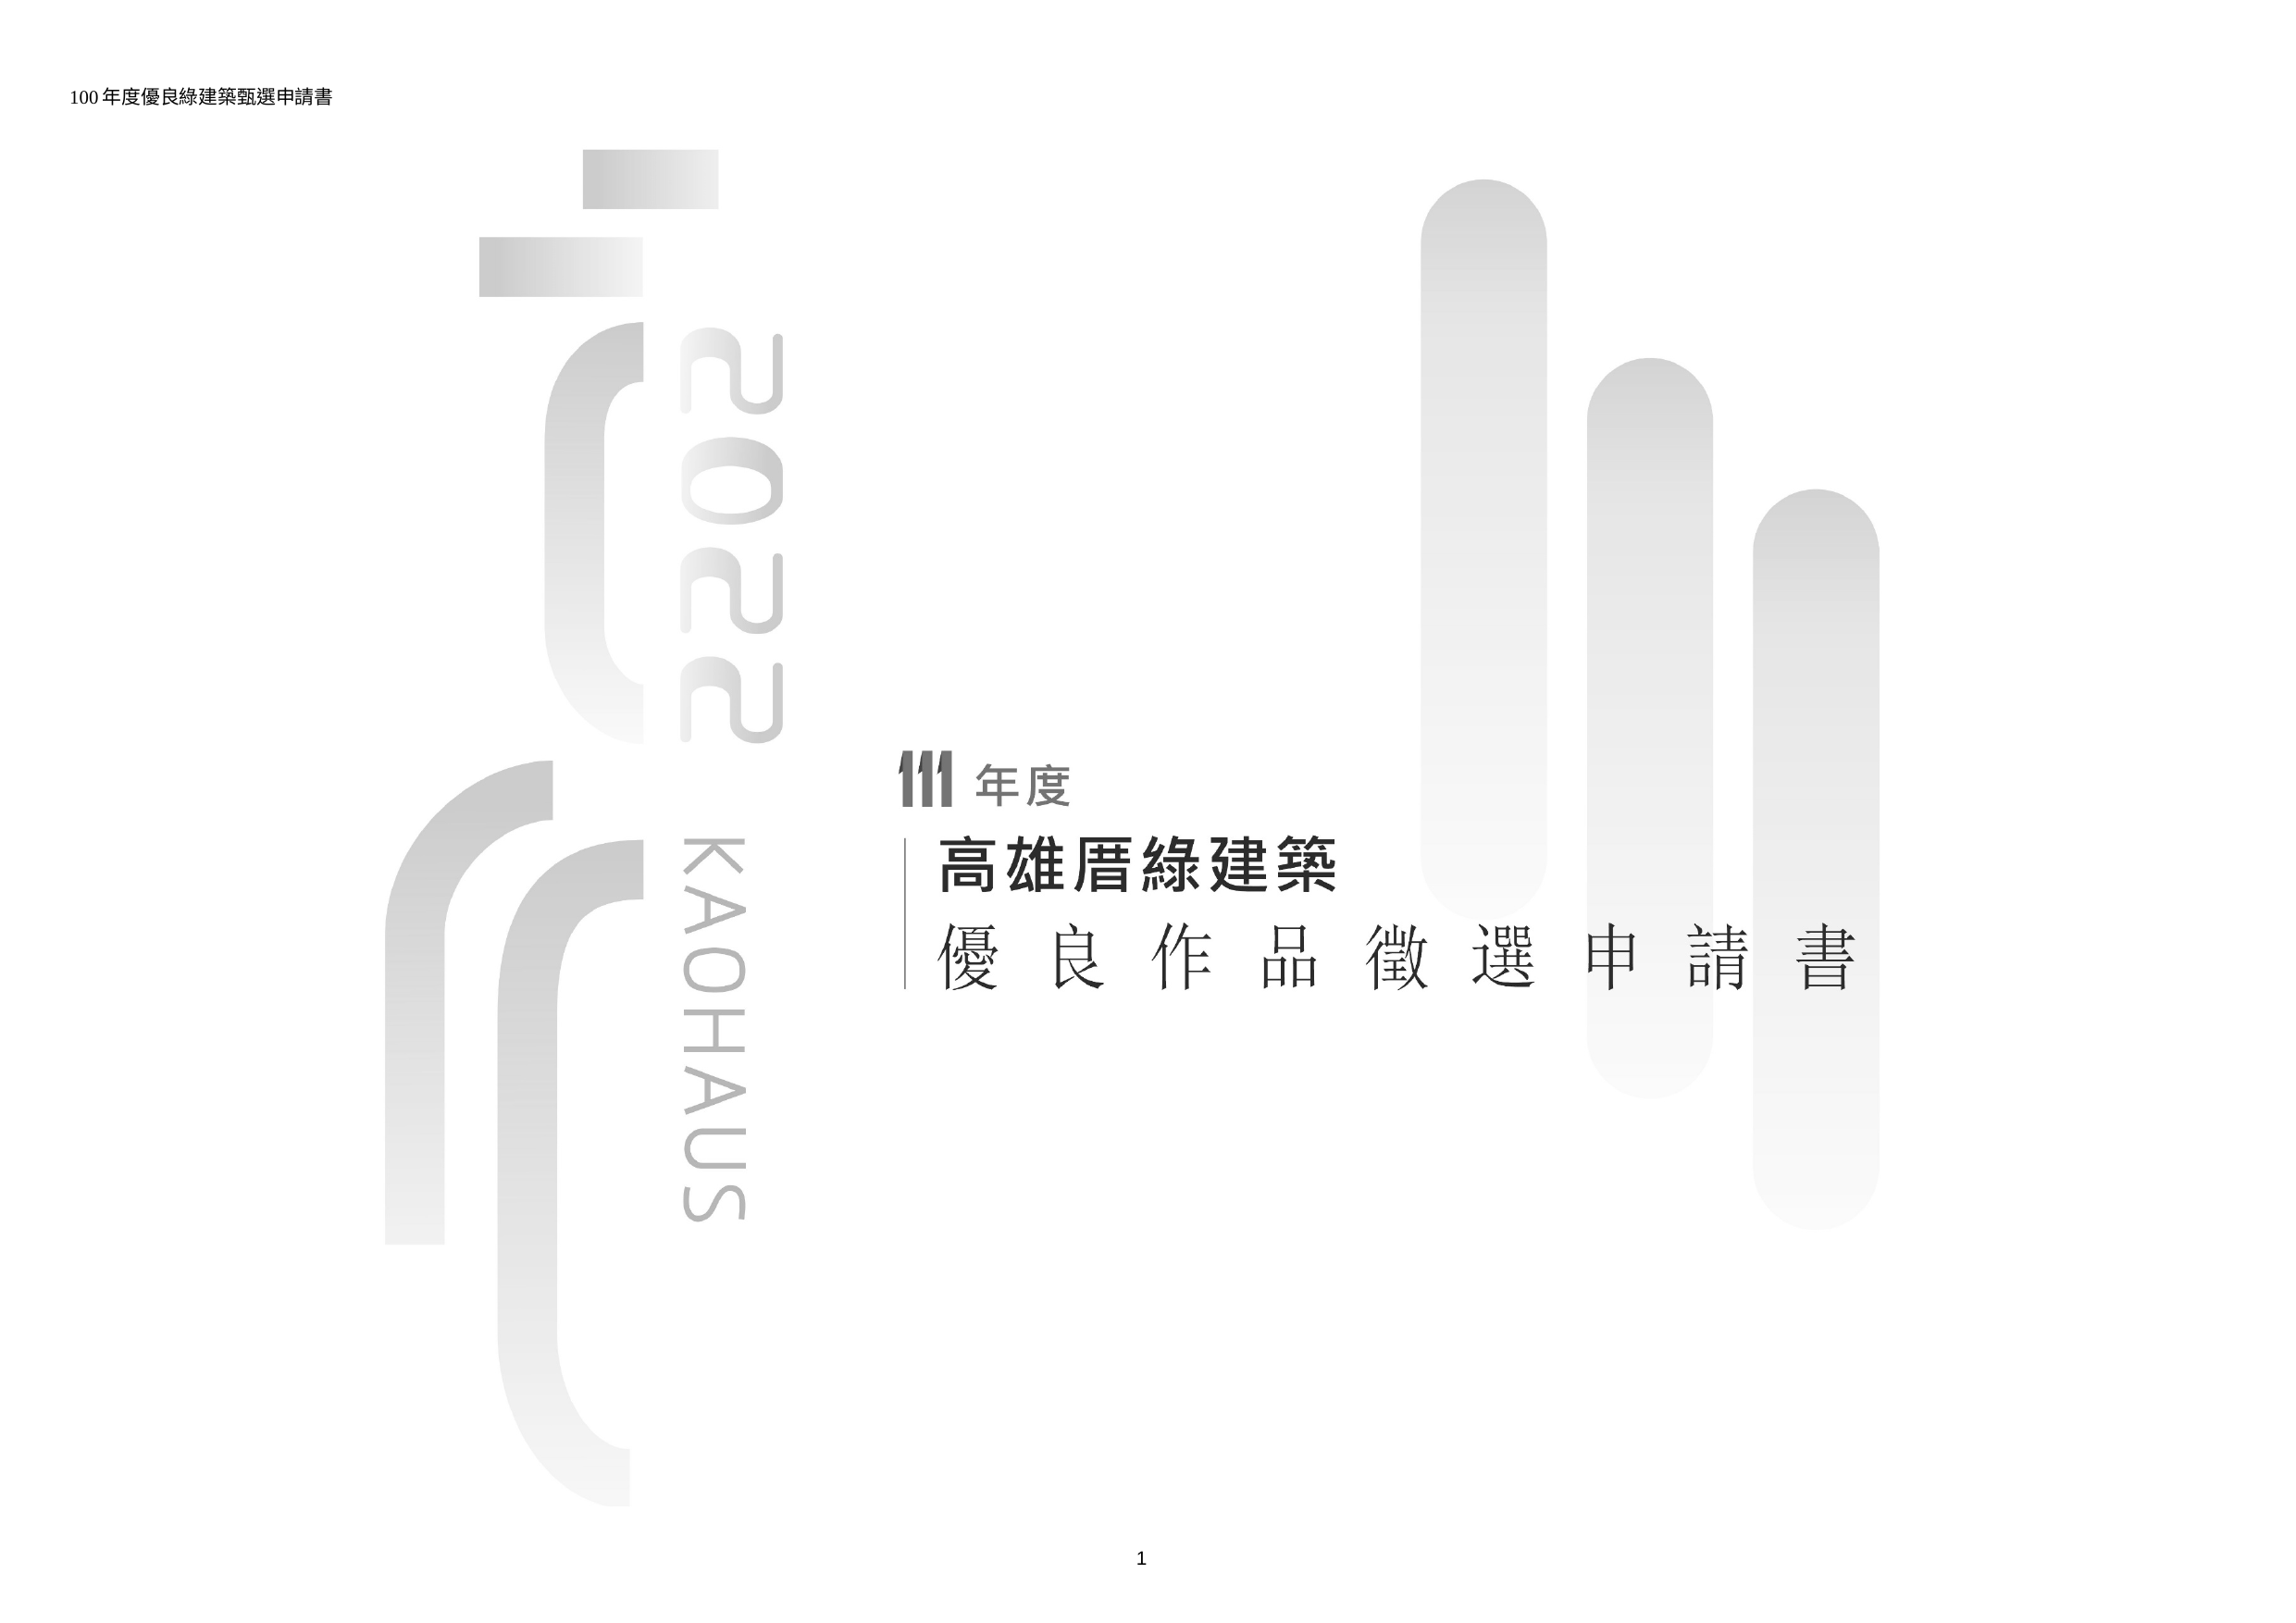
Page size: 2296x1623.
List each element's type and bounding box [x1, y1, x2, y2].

picture [316, 118, 1966, 1506]
